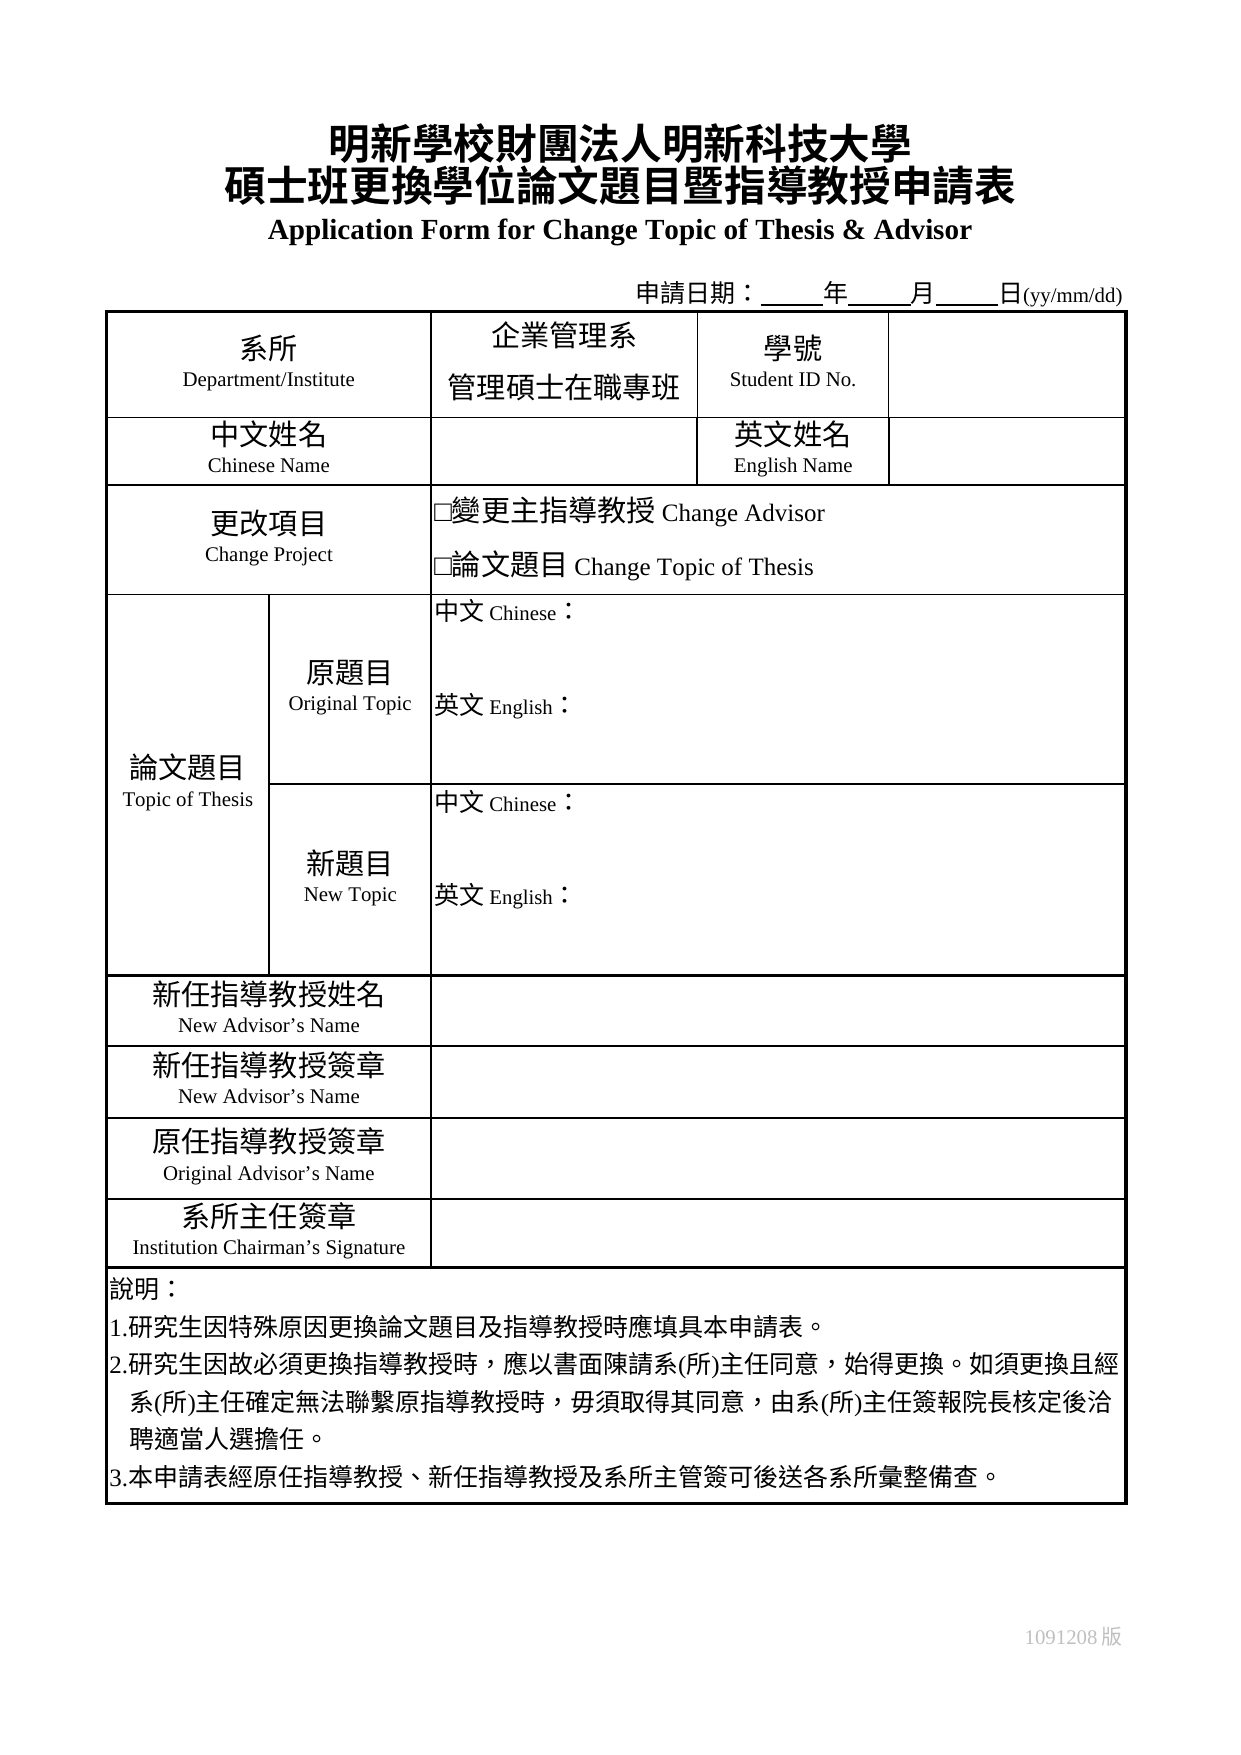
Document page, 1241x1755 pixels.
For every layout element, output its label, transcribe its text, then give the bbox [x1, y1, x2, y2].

table_cell [432, 1200, 1124, 1266]
table_cell 說明： 1.研究生因特殊原因更換論文題目及指導教授時應填具本申請表。 2.研究生因故必須更換指導教授時，應以書面陳請系(所)主任同意，始得更換。如須更換且經 系(所)主任確定無法聯繫原指導教授時，毋須取得其同意，由系(所)主任簽報院長核定後洽聘適當人選擔任。 3.本申請表經原任指導教授、新任指導教授及系所主管簽可後送各系所彙整備查。 [108, 1269, 1124, 1502]
table_cell [432, 1119, 1124, 1198]
table_cell 新任指導教授簽章 New Advisor’s Name [108, 1047, 430, 1117]
table_cell 原題目 Original Topic [270, 595, 430, 783]
text Application Form for Change Topic of Thesis & Advisor [118, 209, 1122, 247]
table_cell 論文題目 Topic of Thesis [108, 595, 268, 973]
table_cell 原任指導教授簽章 Original Advisor’s Name [108, 1119, 430, 1198]
table_cell [432, 1047, 1124, 1117]
table_cell □變更主指導教授Change Advisor □論文題目Change Topic of Thesis [432, 486, 1124, 594]
text 碩士班更換學位論文題目暨指導教授申請表 [118, 168, 1122, 209]
table_cell 新任指導教授姓名 New Advisor’s Name [108, 977, 430, 1045]
table_cell [432, 977, 1124, 1045]
table_header [889, 313, 1124, 417]
table_cell [432, 418, 696, 484]
table_cell [890, 418, 1124, 484]
table_cell 英文姓名 English Name [698, 418, 888, 484]
table_cell 中文Chinese： 英文English： [432, 595, 1124, 783]
text 明新學校財團法人明新科技大學 [118, 126, 1122, 168]
table_header 系所 Department/Institute [108, 313, 430, 417]
table_cell 中文Chinese： 英文English： [432, 785, 1124, 973]
table_header 學號 Student ID No. [698, 313, 888, 417]
table_cell 系所主任簽章 Institution Chairman’s Signature [108, 1200, 430, 1266]
table_cell 中文姓名 Chinese Name [108, 418, 430, 484]
table_cell 新題目 New Topic [270, 785, 430, 973]
table_header 企業管理系 管理碩士在職專班 [432, 313, 697, 417]
table_cell 更改項目 Change Project [108, 486, 430, 594]
text 申請日期： 年 月 日(yy/mm/dd) [118, 272, 1122, 309]
